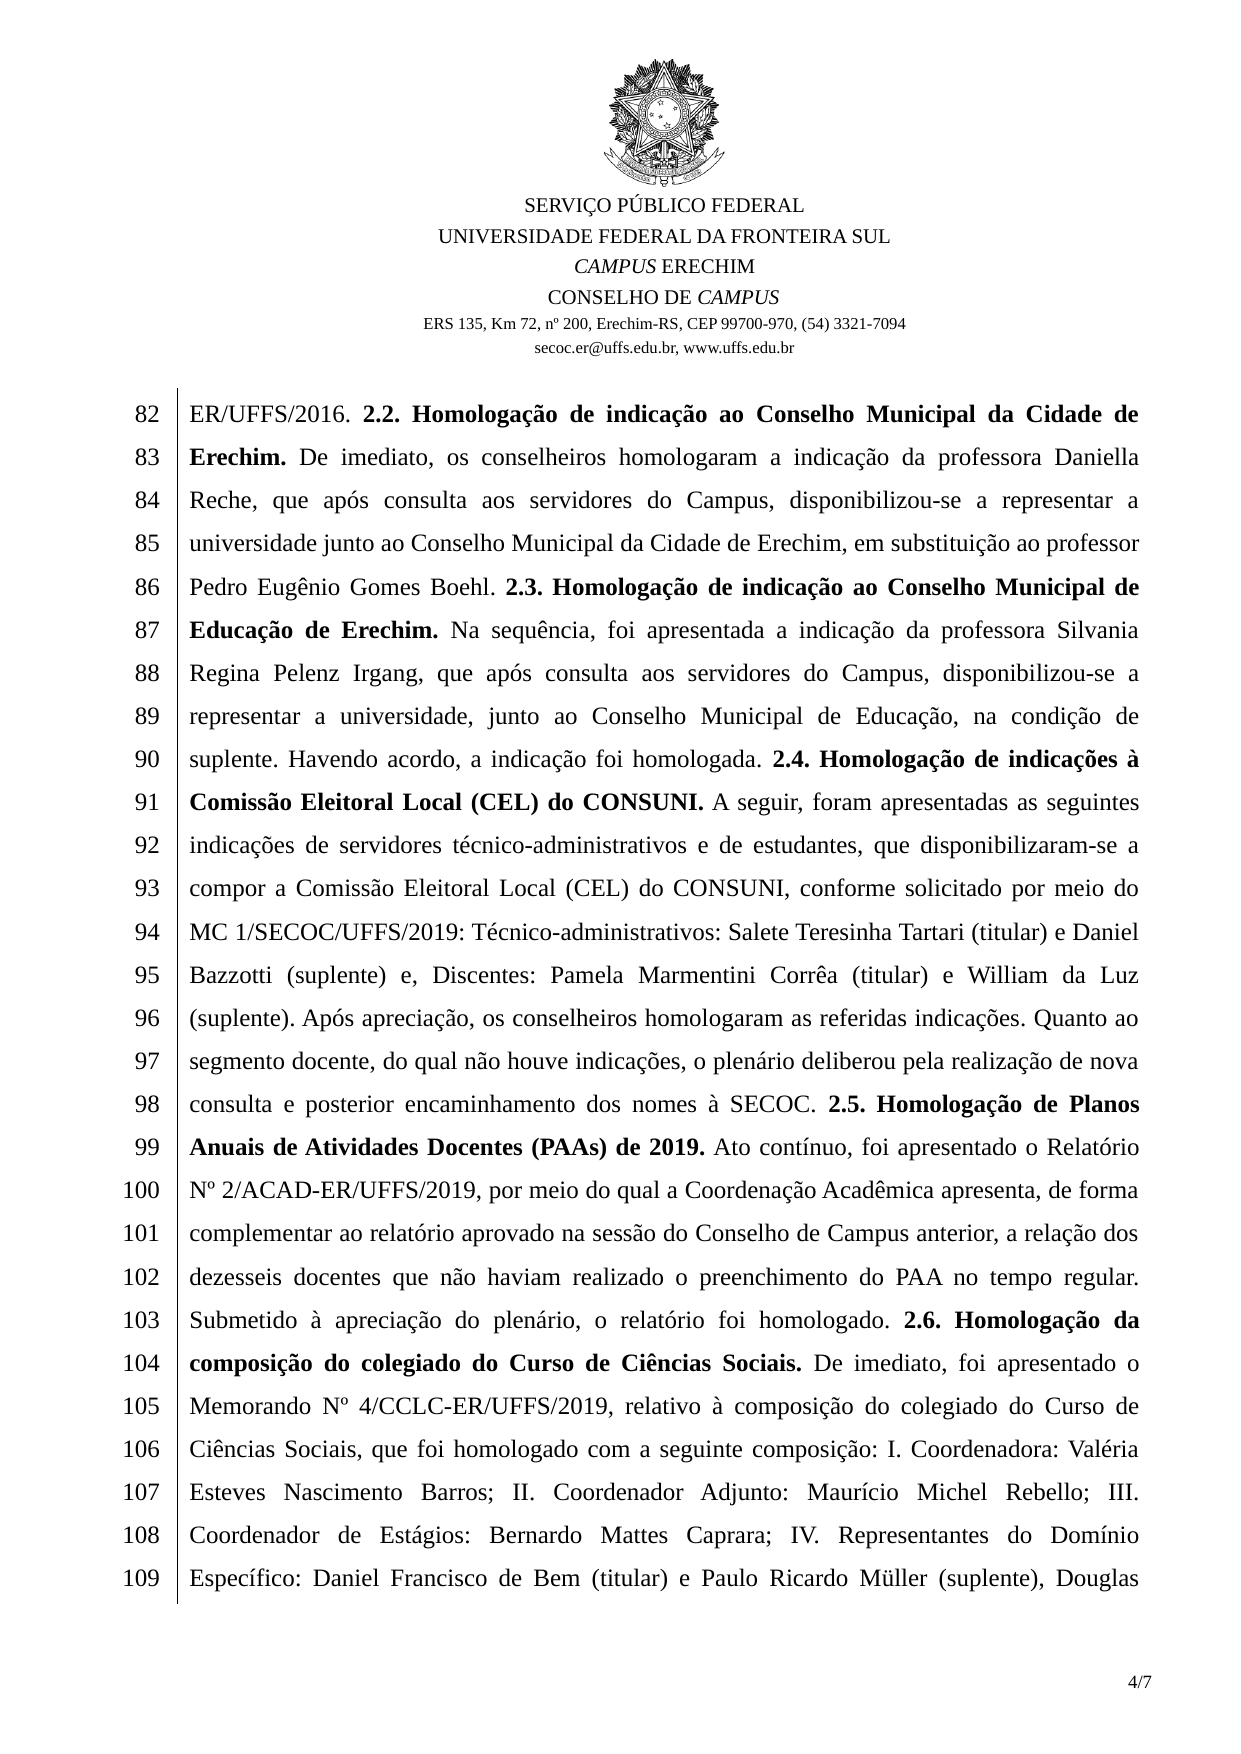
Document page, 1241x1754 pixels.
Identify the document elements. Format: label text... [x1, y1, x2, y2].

text ER/UFFS/2016. 2.2. Homologação de indicação ao Conselho Municipal da Cidade de Erechim. De imediato, os conselheiros homologaram a indicação da professora Daniella Reche, que após consulta aos servidores do Campus, disponibilizou-se a representar a universidade junto ao Conselho Municipal da Cidade de Erechim, em substituição ao professor Pedro Eugênio Gomes Boehl. 2.3. Homologação de indicação ao Conselho Municipal de Educação de Erechim. Na sequência, foi apresentada a indicação da professora Silvania Regina Pelenz Irgang, que após consulta aos servidores do Campus, disponibilizou-se a representar a universidade, junto ao Conselho Municipal de Educação, na condição de suplente. Havendo acordo, a indicação foi homologada. 2.4. Homologação de indicações à Comissão Eleitoral Local (CEL) do CONSUNI. A seguir, foram apresentadas as seguintes indicações de servidores técnico-administrativos e de estudantes, que disponibilizaram-se a compor a Comissão Eleitoral Local (CEL) do CONSUNI, conforme solicitado por meio do MC 1/SECOC/UFFS/2019: Técnico-administrativos: Salete Teresinha Tartari (titular) e Daniel Bazzotti (suplente) e, Discentes: Pamela Marmentini Corrêa (titular) e William da Luz (suplente). Após apreciação, os conselheiros homologaram as referidas indicações. Quanto ao segmento docente, do qual não houve indicações, o plenário deliberou pela realização de nova consulta e posterior encaminhamento dos nomes à SECOC. 2.5. Homologação de Planos Anuais de Atividades Docentes (PAAs) de 2019. Ato contínuo, foi apresentado o Relatório Nº 2/ACAD-ER/UFFS/2019, por meio do qual a Coordenação Acadêmica apresenta, de forma complementar ao relatório aprovado na sessão do Conselho de Campus anterior, a relação dos dezesseis docentes que não haviam realizado o preenchimento do PAA no tempo regular. Submetido à apreciação do plenário, o relatório foi homologado. 2.6. Homologação da composição do colegiado do Curso de Ciências Sociais. De imediato, foi apresentado o Memorando Nº 4/CCLC-ER/UFFS/2019, relativo à composição do colegiado do Curso de Ciências Sociais, que foi homologado com a seguinte composição: I. Coordenadora: Valéria Esteves Nascimento Barros; II. Coordenador Adjunto: Maurício Michel Rebello; III. Coordenador de Estágios: Bernardo Mattes Caprara; IV. Representantes do Domínio Específico: Daniel Francisco de Bem (titular) e Paulo Ricardo Müller (suplente), Douglas [177, 387, 1152, 1604]
